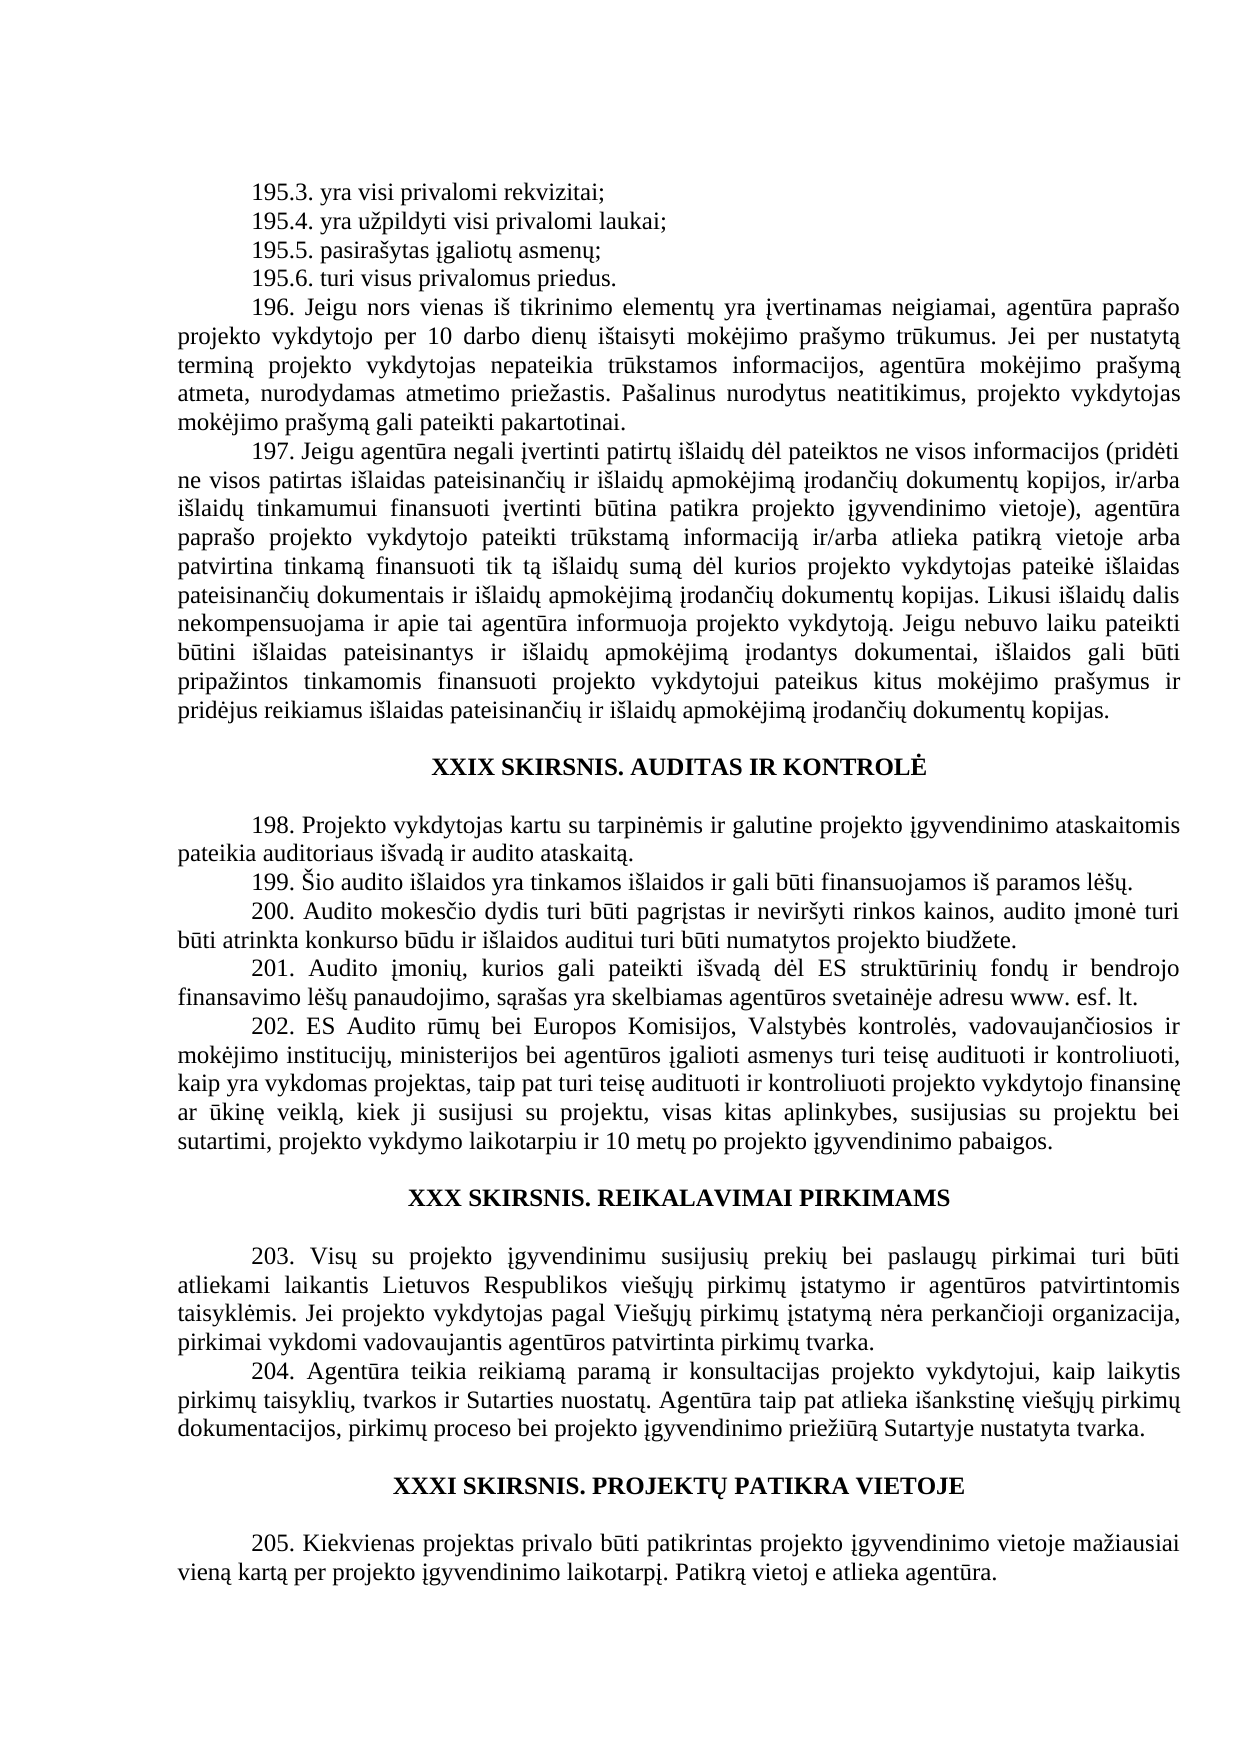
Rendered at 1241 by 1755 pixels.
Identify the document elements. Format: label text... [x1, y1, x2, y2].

text 203. Visų su projekto įgyvendinimu susijusių prekių bei paslaugų pirkimai turi būti atliekami laikantis Lietuvos Respublikos viešųjų pirkimų įstatymo ir agentūros patvirtintomis taisyklėmis. Jei projekto vykdytojas pagal Viešųjų pirkimų įstatymą nėra perkančioji organizacija, pirkimai vykdomi vadovaujantis agentūros patvirtinta pirkimų tvarka. [177, 1241, 1181, 1356]
text XXX SKIRSNIS. REIKALAVIMAI PIRKIMAMS [177, 1183, 1181, 1212]
text XXXI SKIRSNIS. PROJEKTŲ PATIKRA VIETOJE [177, 1471, 1181, 1500]
text 201. Audito įmonių, kurios gali pateikti išvadą dėl ES struktūrinių fondų ir bendrojo finansavimo lėšų panaudojimo, sąrašas yra skelbiamas agentūros svetainėje adresu www. esf. lt. [177, 953, 1181, 1011]
text 202. ES Audito rūmų bei Europos Komisijos, Valstybės kontrolės, vadovaujančiosios ir mokėjimo institucijų, ministerijos bei agentūros įgalioti asmenys turi teisę audituoti ir kontroliuoti, kaip yra vykdomas projektas, taip pat turi teisę audituoti ir kontroliuoti projekto vykdytojo finansinę ar ūkinę veiklą, kiek ji susijusi su projektu, visas kitas aplinkybes, susijusias su projektu bei sutartimi, projekto vykdymo laikotarpiu ir 10 metų po projekto įgyvendinimo pabaigos. [177, 1011, 1181, 1155]
text 196. Jeigu nors vienas iš tikrinimo elementų yra įvertinamas neigiamai, agentūra paprašo projekto vykdytojo per 10 darbo dienų ištaisyti mokėjimo prašymo trūkumus. Jei per nustatytą terminą projekto vykdytojas nepateikia trūkstamos informacijos, agentūra mokėjimo prašymą atmeta, nurodydamas atmetimo priežastis. Pašalinus nurodytus neatitikimus, projekto vykdytojas mokėjimo prašymą gali pateikti pakartotinai. [177, 292, 1181, 436]
text 198. Projekto vykdytojas kartu su tarpinėmis ir galutine projekto įgyvendinimo ataskaitomis pateikia auditoriaus išvadą ir audito ataskaitą. [177, 810, 1181, 867]
text 199. Šio audito išlaidos yra tinkamos išlaidos ir gali būti finansuojamos iš paramos lėšų. [177, 867, 1181, 896]
text 204. Agentūra teikia reikiamą paramą ir konsultacijas projekto vykdytojui, kaip laikytis pirkimų taisyklių, tvarkos ir Sutarties nuostatų. Agentūra taip pat atlieka išankstinę viešųjų pirkimų dokumentacijos, pirkimų proceso bei projekto įgyvendinimo priežiūrą Sutartyje nustatyta tvarka. [177, 1356, 1181, 1442]
text 195.4. yra užpildyti visi privalomi laukai; [177, 206, 1181, 235]
text 195.5. pasirašytas įgaliotų asmenų; [177, 235, 1181, 263]
text XXIX SKIRSNIS. AUDITAS IR KONTROLĖ [177, 752, 1181, 781]
text 200. Audito mokesčio dydis turi būti pagrįstas ir neviršyti rinkos kainos, audito įmonė turi būti atrinkta konkurso būdu ir išlaidos auditui turi būti numatytos projekto biudžete. [177, 896, 1181, 953]
text 195.3. yra visi privalomi rekvizitai; [177, 177, 1181, 206]
text 195.6. turi visus privalomus priedus. [177, 263, 1181, 292]
text 205. Kiekvienas projektas privalo būti patikrintas projekto įgyvendinimo vietoje mažiausiai vieną kartą per projekto įgyvendinimo laikotarpį. Patikrą vietoj e atlieka agentūra. [177, 1528, 1181, 1586]
text 197. Jeigu agentūra negali įvertinti patirtų išlaidų dėl pateiktos ne visos informacijos (pridėti ne visos patirtas išlaidas pateisinančių ir išlaidų apmokėjimą įrodančių dokumentų kopijos, ir/arba išlaidų tinkamumui finansuoti įvertinti būtina patikra projekto įgyvendinimo vietoje), agentūra paprašo projekto vykdytojo pateikti trūkstamą informaciją ir/arba atlieka patikrą vietoje arba patvirtina tinkamą finansuoti tik tą išlaidų sumą dėl kurios projekto vykdytojas pateikė išlaidas pateisinančių dokumentais ir išlaidų apmokėjimą įrodančių dokumentų kopijas. Likusi išlaidų dalis nekompensuojama ir apie tai agentūra informuoja projekto vykdytoją. Jeigu nebuvo laiku pateikti būtini išlaidas pateisinantys ir išlaidų apmokėjimą įrodantys dokumentai, išlaidos gali būti pripažintos tinkamomis finansuoti projekto vykdytojui pateikus kitus mokėjimo prašymus ir pridėjus reikiamus išlaidas pateisinančių ir išlaidų apmokėjimą įrodančių dokumentų kopijas. [177, 436, 1181, 723]
